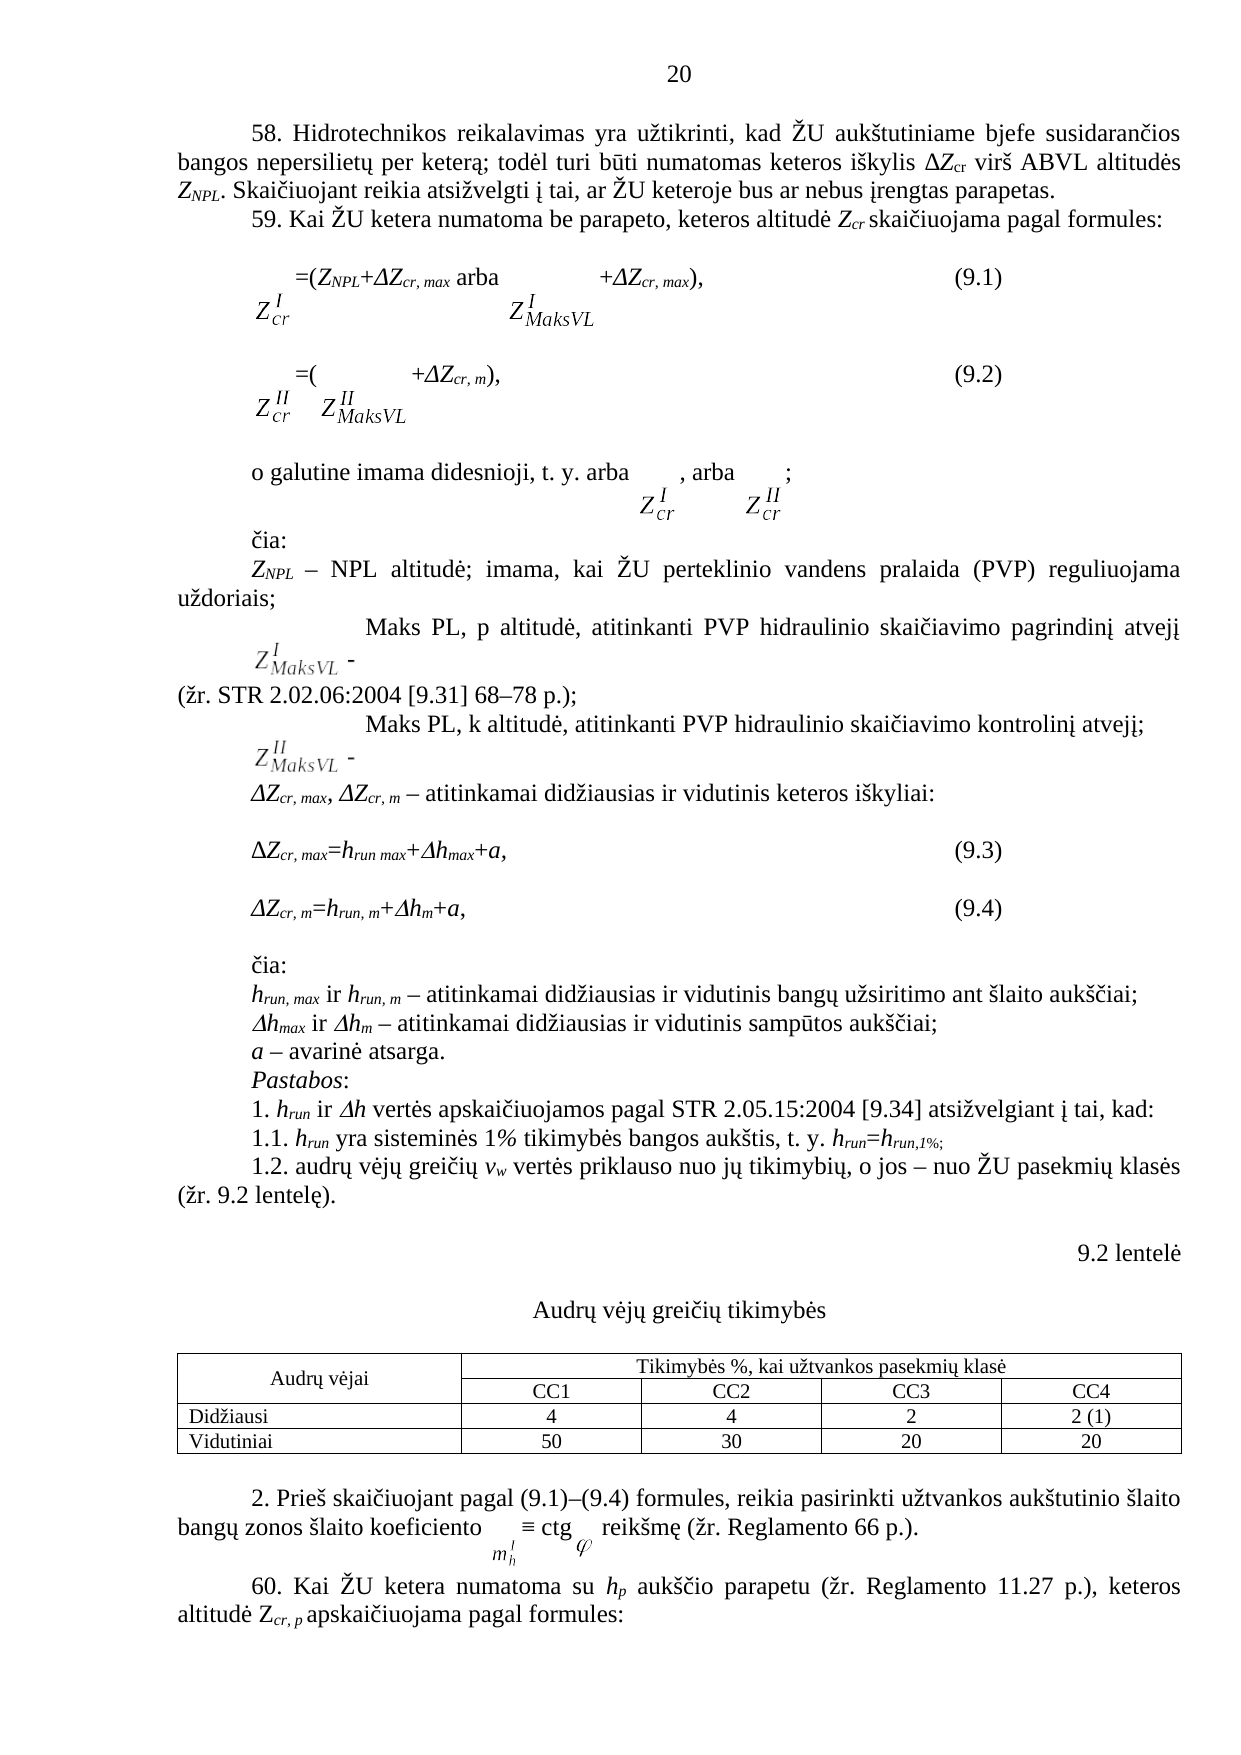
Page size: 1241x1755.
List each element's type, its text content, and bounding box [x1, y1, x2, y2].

table_cell 50 [462, 1429, 641, 1453]
text ZNPL – NPL altitudė; imama, kai ŽU perteklinio vandens pralaida (PVP) reguliuojama uždoriais; [177, 554, 1181, 612]
table_cell 4 [642, 1404, 821, 1428]
table_cell 2 (1) [1002, 1404, 1181, 1428]
text 58. Hidrotechnikos reikalavimas yra užtikrinti, kad ŽU aukštutiniame bjefe susidarančios bangos nepersilietų per keterą; todėl turi būti numatomas keteros iškylis ∆Zcr virš ABVL altitudės ZNPL. Skaičiuojant reikia atsižvelgti į tai, ar ŽU keteroje bus ar nebus įrengtas parapetas. [177, 118, 1181, 204]
table_header Audrų vėjai [178, 1354, 461, 1403]
table_cell 20 [822, 1429, 1001, 1453]
text Pastabos: [177, 1065, 1181, 1094]
table_cell Didžiausi [178, 1404, 461, 1428]
text 1.2. audrų vėjų greičių vw vertės priklauso nuo jų tikimybių, o jos – nuo ŽU pasekmių klasės (žr. 9.2 lentelę). [177, 1151, 1181, 1209]
text 60. Kai ŽU ketera numatoma su hp aukščio parapetu (žr. Reglamento 11.27 p.), keteros altitudė Zcr, p apskaičiuojama pagal formules: [177, 1571, 1181, 1628]
table_cell CC1 [462, 1379, 641, 1403]
table_cell 30 [642, 1429, 821, 1453]
text 59. Kai ŽU ketera numatoma be parapeto, keteros altitudė Zcr skaičiuojama pagal formules: [177, 204, 1181, 233]
text hrun, max ir hrun, m – atitinkamai didžiausias ir vidutinis bangų užsiritimo ant šlaito aukščiai; [177, 979, 1181, 1008]
text ΔZcr, max, ΔZcr, m – atitinkamai didžiausias ir vidutinis keteros iškyliai: [177, 778, 1181, 806]
text 9.2 lentelė [177, 1238, 1181, 1266]
table_cell 20 [1002, 1429, 1181, 1453]
table_cell 4 [462, 1404, 641, 1428]
text =(ZNPL+ΔZcr, max arba +ΔZcr, max), (9.1) [177, 262, 1181, 331]
table_cell 2 [822, 1404, 1001, 1428]
text hmax ir hm – atitinkamai didžiausias ir vidutinis sampūtos aukščiai; [177, 1008, 1181, 1036]
text 1.1. hrun yra sisteminės 1% tikimybės bangos aukštis, t. y. hrun=hrun,1%; [177, 1123, 1181, 1151]
text čia: [177, 950, 1181, 979]
text 2. Prieš skaičiuojant pagal (9.1)–(9.4) formules, reikia pasirinkti užtvankos aukštutinio šlaito bangų zonos šlaito koeficiento ≡ ctg reikšmę (žr. Reglamento 66 p.). [177, 1483, 1181, 1571]
table_cell CC2 [642, 1379, 821, 1403]
text ∆Zcr, max=hrun max+hmax+a, (9.3) [177, 835, 1181, 864]
text a – avarinė atsarga. [177, 1036, 1181, 1065]
table_cell CC3 [822, 1379, 1001, 1403]
table_cell Vidutiniai [178, 1429, 461, 1453]
text ΔZcr, m=hrun, m+hm+a, (9.4) [177, 893, 1181, 921]
table_header Tikimybės %, kai užtvankos pasekmių klasė [462, 1354, 1181, 1378]
text Maks PL, k altitudė, atitinkanti PVP hidraulinio skaičiavimo kontrolinį atvejį; [177, 709, 1181, 778]
text 1. hrun ir h vertės apskaičiuojamos pagal STR 2.05.15:2004 [9.34] atsižvelgiant į tai, kad: [177, 1094, 1181, 1123]
table_cell CC4 [1002, 1379, 1181, 1403]
text Audrų vėjų greičių tikimybės [177, 1295, 1181, 1324]
text o galutine imama didesnioji, t. y. arba , arba ; [177, 457, 1181, 525]
text =(+ΔZcr, m), (9.2) [177, 359, 1181, 428]
text Maks PL, p altitudė, atitinkanti PVP hidraulinio skaičiavimo pagrindinį atvejį (žr. STR 2.02.06:2004 [9.31] 68–78 p.); [177, 612, 1181, 709]
text čia: [177, 525, 1181, 554]
